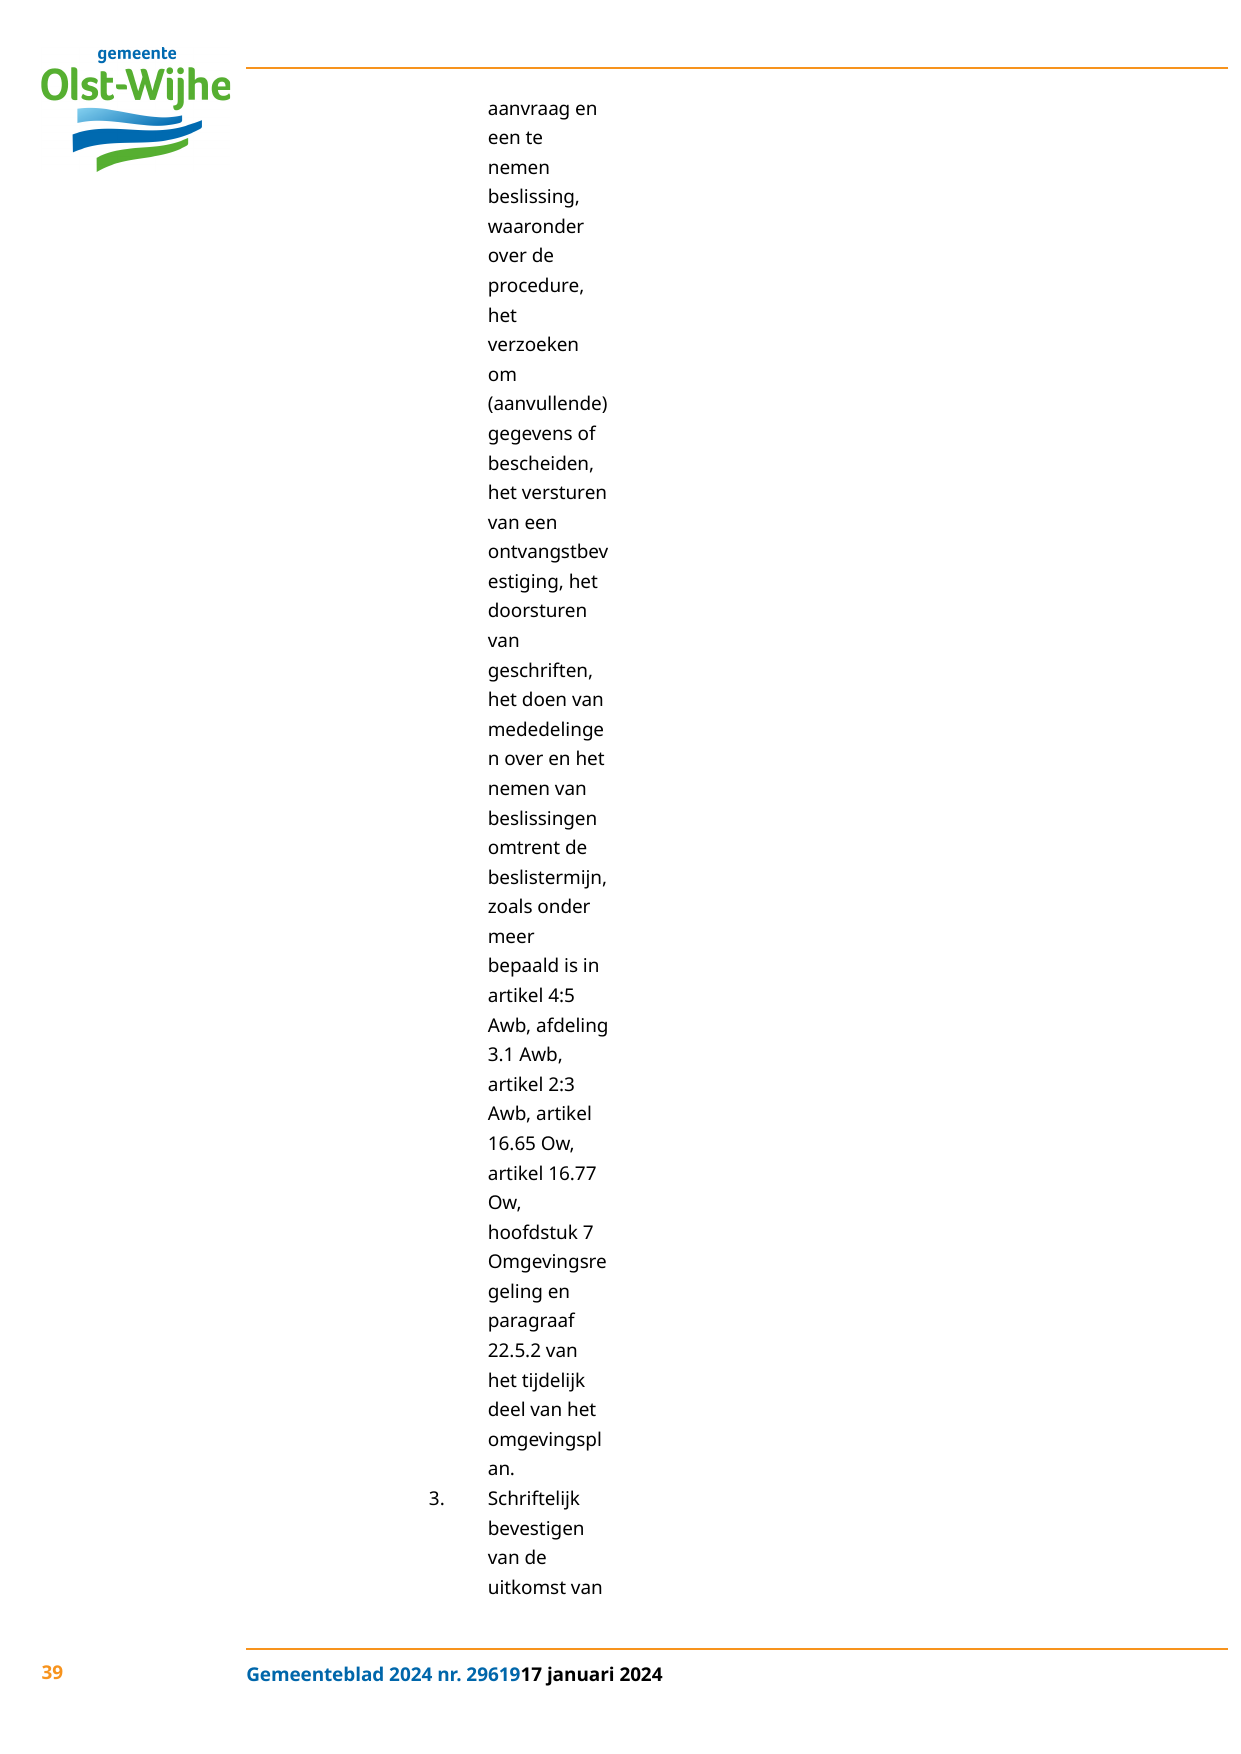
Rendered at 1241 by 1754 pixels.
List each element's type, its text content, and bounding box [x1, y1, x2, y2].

table_cell [971, 95, 1152, 1600]
picture [41, 47, 231, 172]
table_cell [248, 95, 429, 1600]
table_cell [790, 95, 971, 1600]
table_cell aanvraag en een te nemen beslissing, waaronder over de procedure, het verzoeken om (aanvullende) gegevens of bescheiden, het versturen van een ontvangstbevestiging, het doorsturen van geschriften, het doen van mededelingen over en het nemen van beslissingen omtrent de beslistermijn, zoals onder meer bepaald is in artikel 4:5 Awb, afdeling 3.1 Awb, artikel 2:3 Awb, artikel 16.65 Ow, artikel 16.77 Ow, hoofdstuk 7 Omgevingsregeling en paragraaf 22.5.2 van het tijdelijk deel van het omgevingsplan. Schriftelijk bevestigen van de uitkomst van [429, 95, 609, 1600]
table_cell [609, 95, 790, 1600]
